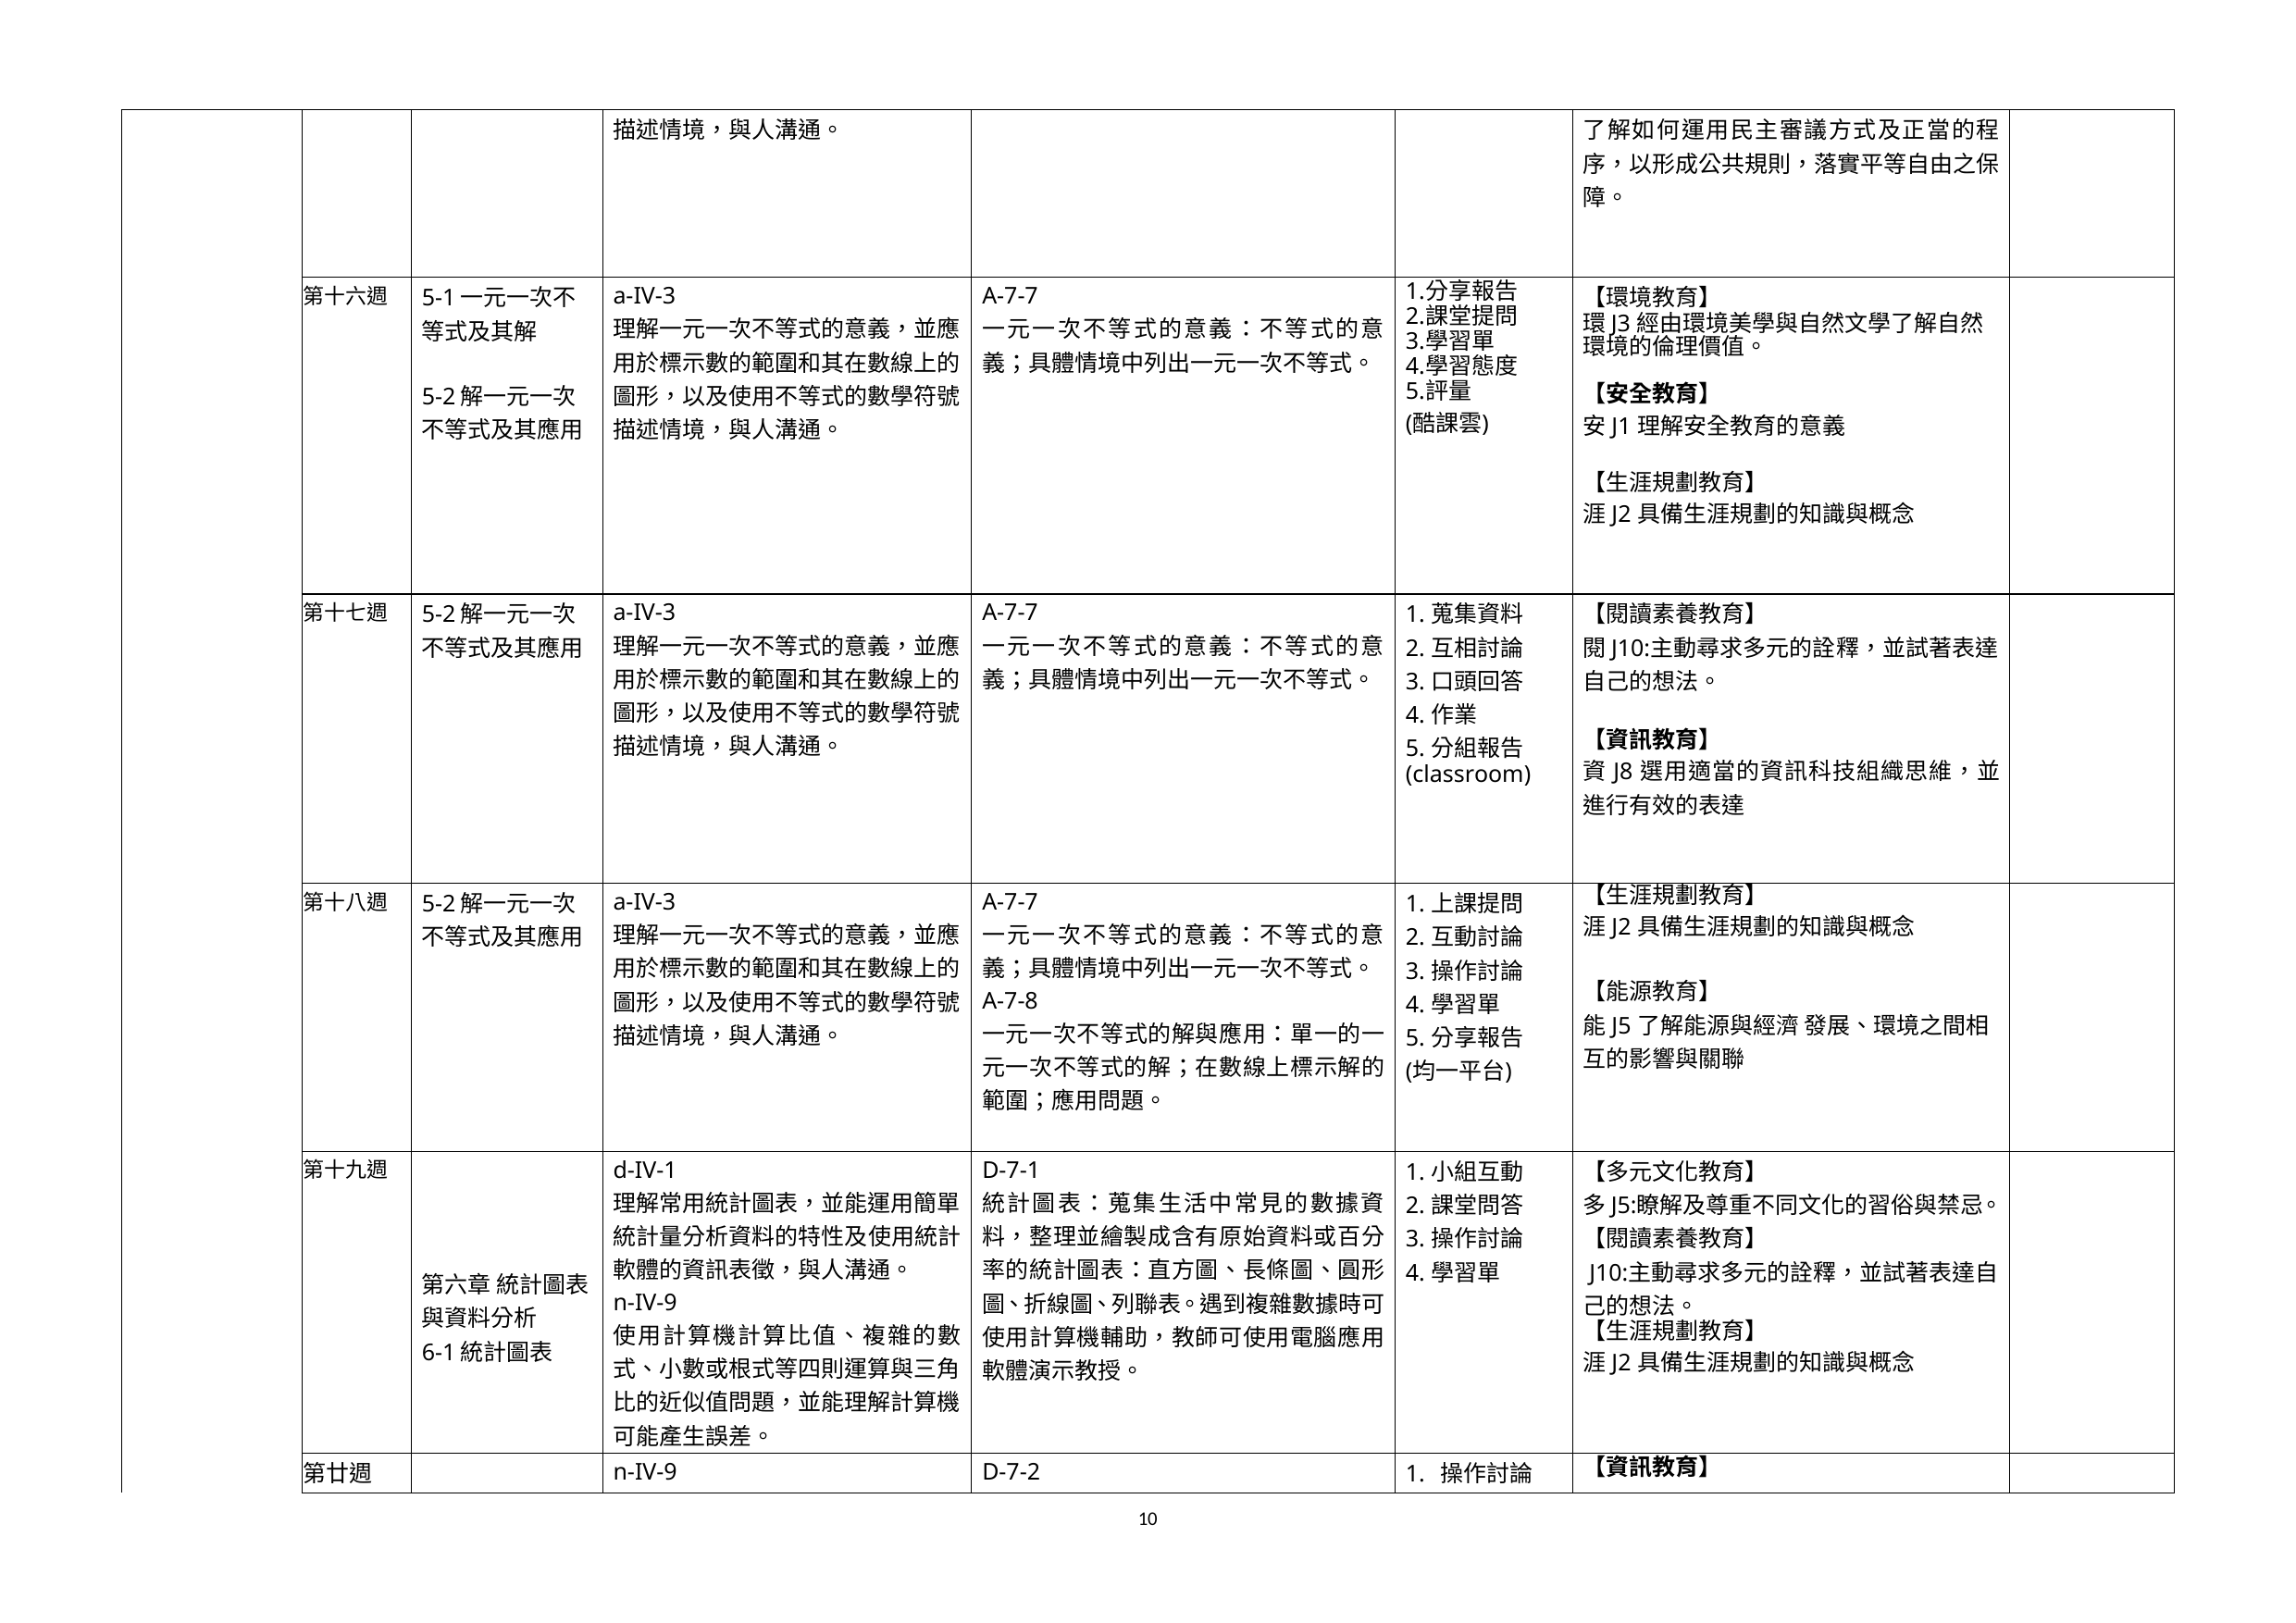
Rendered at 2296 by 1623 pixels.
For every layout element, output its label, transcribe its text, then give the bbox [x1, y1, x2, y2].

table_cell [2010, 278, 2174, 593]
table_cell 5-2解一元一次不等式及其應用 [412, 884, 602, 1151]
table_cell n-IV-9 [603, 1454, 971, 1493]
table_cell [2010, 1152, 2174, 1453]
table_cell 1. 蒐集資料 2. 互相討論 3. 口頭回答 4. 作業 5. 分組報告 (classroom) [1396, 595, 1572, 883]
table_cell 1. 小組互動 2. 課堂問答 3. 操作討論 4. 學習單 [1396, 1152, 1572, 1453]
table_cell a-IV-3 理解一元一次不等式的意義，並應用於標示數的範圍和其在數線上的圖形，以及使用不等式的數學符號描述情境，與人溝通。 [603, 595, 971, 883]
table_cell 第六章 統計圖表與資料分析 6-1統計圖表 [412, 1152, 602, 1453]
table_cell [972, 110, 1395, 277]
table_cell [2010, 884, 2174, 1151]
table_cell d-IV-1 理解常用統計圖表，並能運用簡單統計量分析資料的特性及使用統計軟體的資訊表徵，與人溝通。 n-IV-9 使用計算機計算比值、複雜的數式、小數或根式等四則運算與三角比的近似值問題，並能理解計算機可能產生誤差。 [603, 1152, 971, 1453]
table_cell 5-2解一元一次不等式及其應用 [412, 595, 602, 883]
table_cell 【閱讀素養教育】 閱J10:主動尋求多元的詮釋，並試著表達自己的想法。 【資訊教育】 資 J8 選用適當的資訊科技組織思維，並進行有效的表達 [1573, 595, 2009, 883]
table_cell [412, 1454, 602, 1493]
table_cell A-7-7 一元一次不等式的意義：不等式的意義；具體情境中列出一元一次不等式。 A-7-8 一元一次不等式的解與應用：單一的一元一次不等式的解；在數線上標示解的範圍；應用問題。 [972, 884, 1395, 1151]
table_cell [2010, 595, 2174, 883]
table_cell 【生涯規劃教育】 涯 J2 具備生涯規劃的知識與概念 【能源教育】 能 J5 了解能源與經濟 發展、環境之間相互的影響與關聯 [1573, 884, 2009, 1151]
table_cell 【多元文化教育】 多J5:瞭解及尊重不同文化的習俗與禁忌。 【閱讀素養教育】 J10:主動尋求多元的詮釋，並試著表達自己的想法。 【生涯規劃教育】 涯 J2 具備生涯規劃的知識與概念 [1573, 1152, 2009, 1453]
table_cell a-IV-3 理解一元一次不等式的意義，並應用於標示數的範圍和其在數線上的圖形，以及使用不等式的數學符號描述情境，與人溝通。 [603, 884, 971, 1151]
table_cell a-IV-3 理解一元一次不等式的意義，並應用於標示數的範圍和其在數線上的圖形，以及使用不等式的數學符號描述情境，與人溝通。 [603, 278, 971, 593]
table_cell A-7-7 一元一次不等式的意義：不等式的意義；具體情境中列出一元一次不等式。 [972, 595, 1395, 883]
table_cell [2010, 1454, 2174, 1493]
table_cell 第十六週 [303, 278, 411, 593]
table_cell 5-1一元一次不等式及其解 5-2解一元一次不等式及其應用 [412, 278, 602, 593]
table_cell [412, 110, 602, 277]
table_cell 1. 上課提問 2. 互動討論 3. 操作討論 4. 學習單 5. 分享報告 (均一平台) [1396, 884, 1572, 1151]
table_cell 第十八週 [303, 884, 411, 1151]
table_cell 第廿週 [303, 1454, 411, 1493]
table_cell 第十七週 [303, 595, 411, 883]
table_cell 【資訊教育】 [1573, 1454, 2009, 1493]
table_cell A-7-7 一元一次不等式的意義：不等式的意義；具體情境中列出一元一次不等式。 [972, 278, 1395, 593]
table_cell 1.分享報告 2.課堂提問 3.學習單 4.學習態度 5.評量 (酷課雲) [1396, 278, 1572, 593]
table_cell [1396, 110, 1572, 277]
table_cell [2010, 110, 2174, 277]
table_cell 操作討論 評量 分享報告 學習單 (酷課雲) [1396, 1454, 1572, 1493]
table_cell D-7-2 [972, 1454, 1395, 1493]
table_cell 描述情境，與人溝通。 [603, 110, 971, 277]
table_cell [303, 110, 411, 277]
table_cell 了解如何運用民主審議方式及正當的程序，以形成公共規則，落實平等自由之保障。 [1573, 110, 2009, 277]
table_cell D-7-1 統計圖表：蒐集生活中常見的數據資料，整理並繪製成含有原始資料或百分率的統計圖表：直方圖、長條圖、圓形圖、折線圖、列聯表。遇到複雜數據時可使用計算機輔助，教師可使用電腦應用軟體演示教授。 [972, 1152, 1395, 1453]
table_cell 第十九週 [303, 1152, 411, 1453]
table_cell 【環境教育】 環J3 經由環境美學與自然文學了解自然環境的倫理價值。 【安全教育】 安 J1 理解安全教育的意義 【生涯規劃教育】 涯 J2 具備生涯規劃的知識與概念 [1573, 278, 2009, 593]
